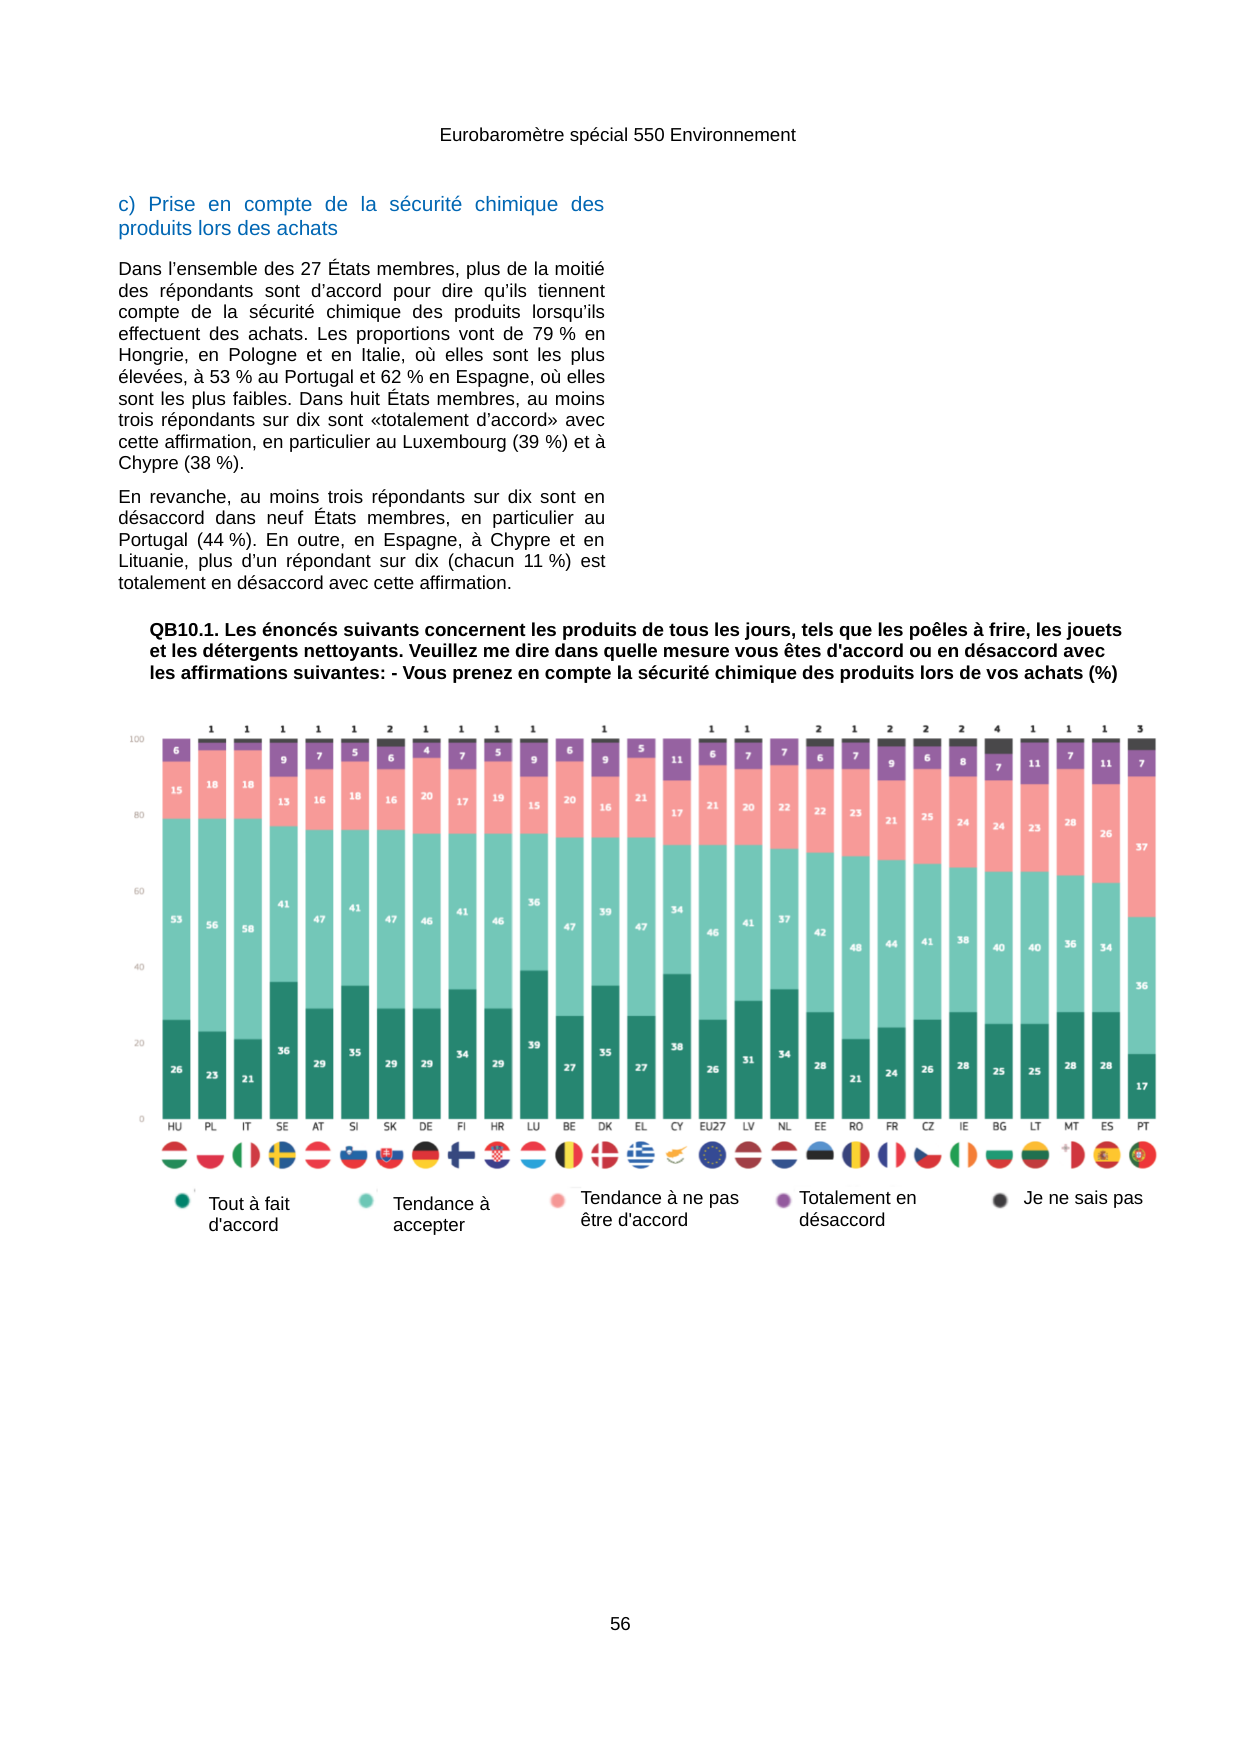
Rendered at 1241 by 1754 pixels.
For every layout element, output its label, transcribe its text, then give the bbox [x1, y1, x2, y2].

subtitle c) Prise en compte de la sécurité chimique des produits lors des achats [118, 192, 605, 239]
picture [164, 1179, 1009, 1215]
text Dans l’ensemble des 27 États membres, plus de la moitié des répondants sont d’accord pour dire qu’ils tiennent compte de la sécurité chimique des produits lorsqu’ils effectuent des achats. Les proportions vont de 79 % en Hongrie, en Pologne et en Italie, où elles sont les plus élevées, à 53 % au Portugal et 62 % en Espagne, où elles sont les plus faibles. Dans huit États membres, au moins trois répondants sur dix sont «totalement d’accord» avec cette affirmation, en particulier au Luxembourg (39 %) et à Chypre (38 %). [118, 258, 605, 474]
text En revanche, au moins trois répondants sur dix sont en désaccord dans neuf États membres, en particulier au Portugal (44 %). En outre, en Espagne, à Chypre et en Lituanie, plus d’un répondant sur dix (chacun 11 %) est totalement en désaccord avec cette affirmation. [118, 486, 605, 593]
picture [118, 718, 1168, 1174]
